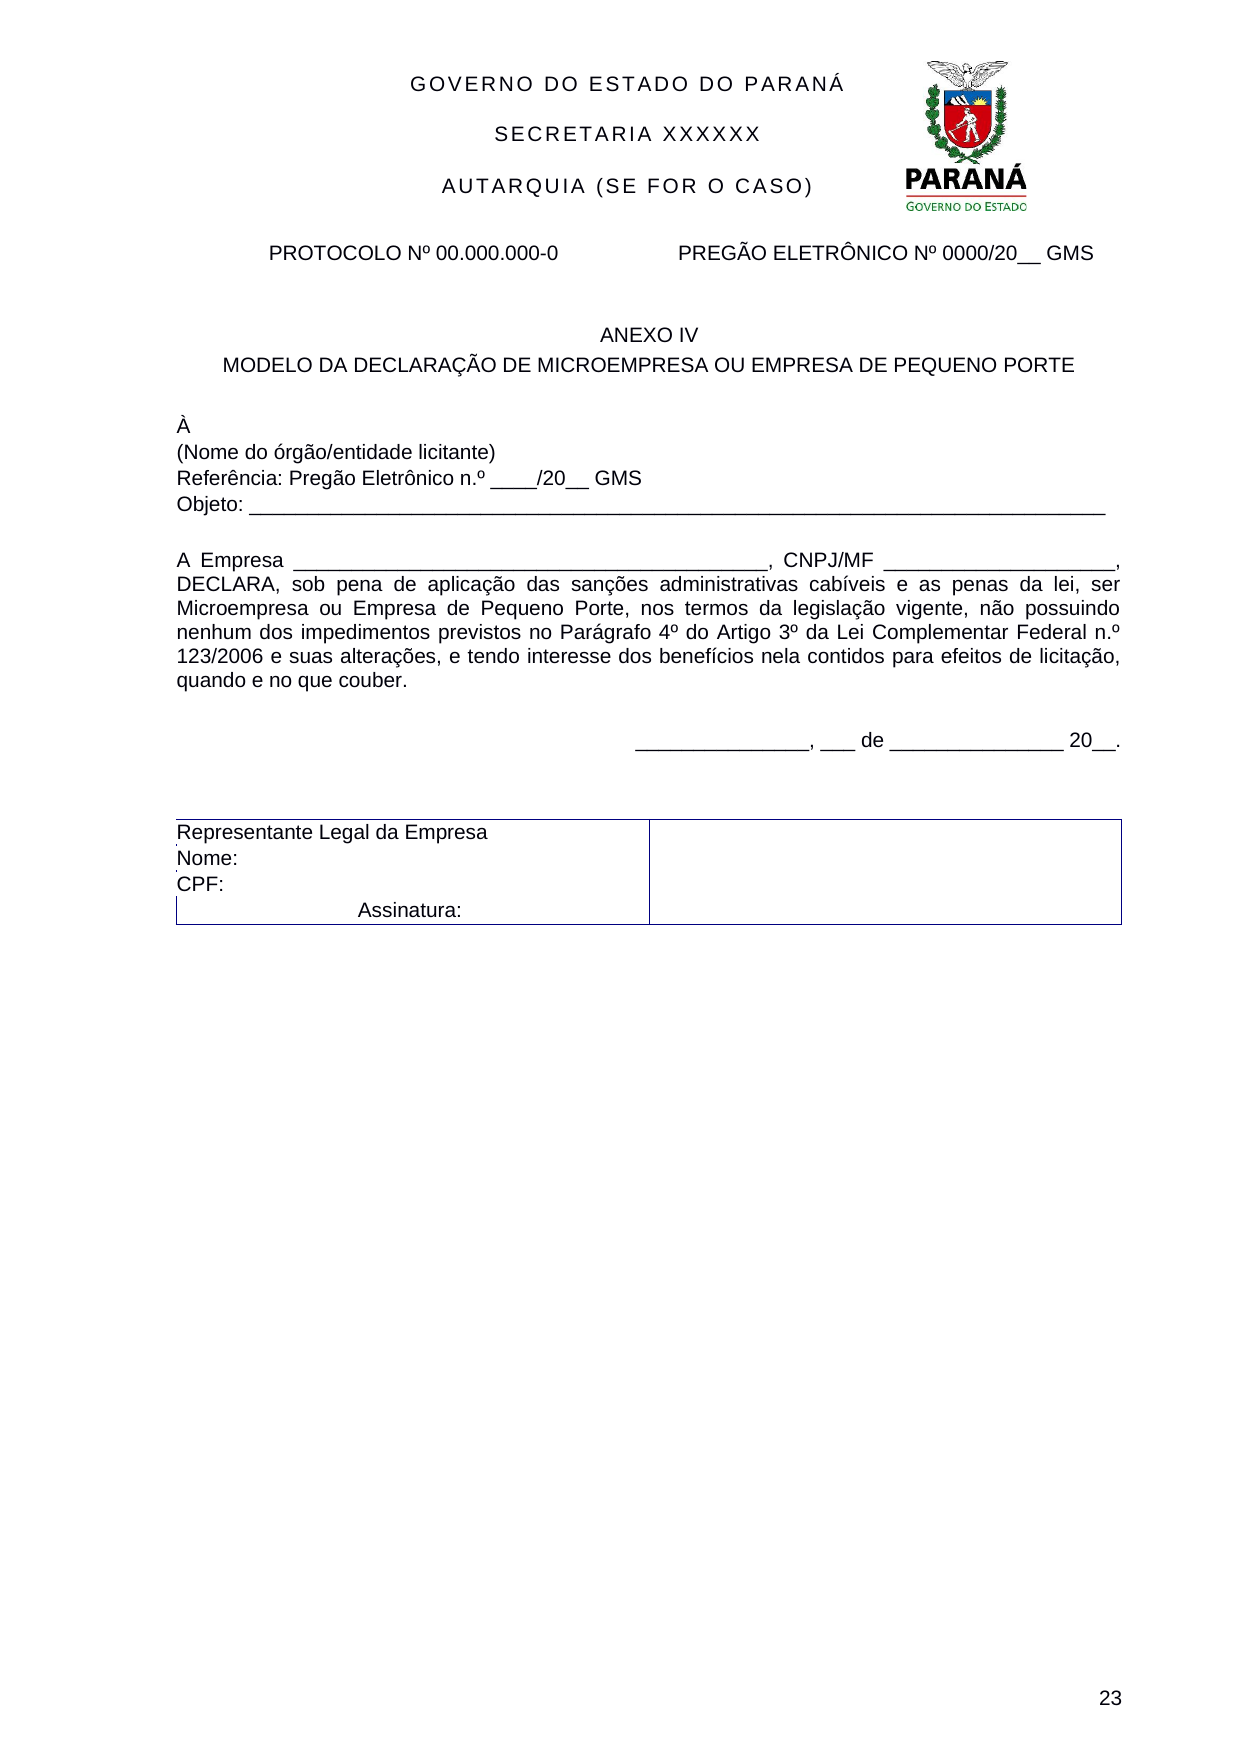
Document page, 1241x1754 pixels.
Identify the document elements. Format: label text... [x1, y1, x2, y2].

table_cell [176, 542, 1122, 548]
table_cell [650, 844, 1121, 924]
table_cell _______________, ___ de _______________ 20__. [176, 752, 1122, 758]
table_cell [176, 722, 1122, 728]
table_cell [176, 813, 1122, 819]
table_header ANEXO IV [176, 347, 1122, 353]
table_cell [176, 407, 1122, 414]
table_cell MODELO DA DECLARAÇÃO DE MICROEMPRESA OU EMPRESA DE PEQUENO PORTE [176, 377, 1122, 383]
